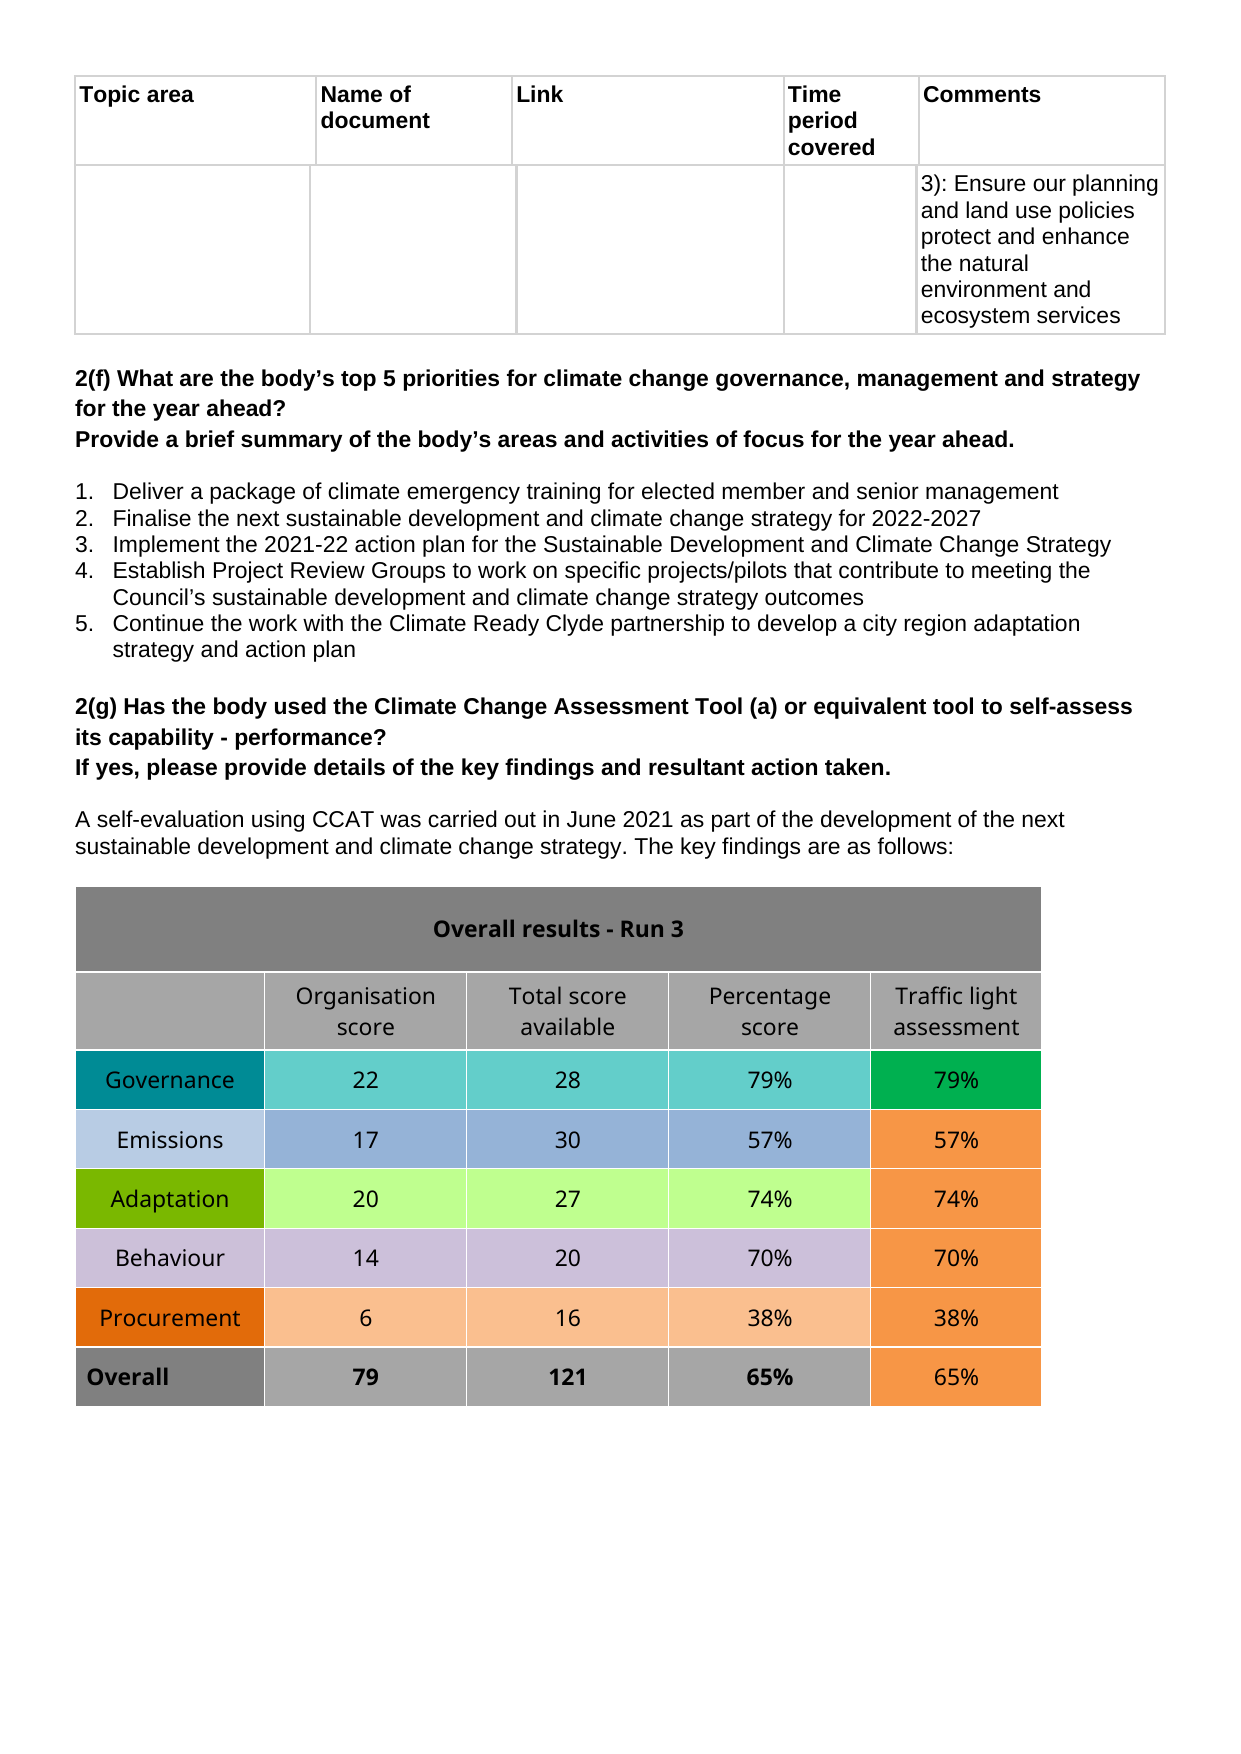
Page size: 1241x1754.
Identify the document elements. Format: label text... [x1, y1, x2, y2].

table_cell 79% [871, 1051, 1041, 1109]
table_cell 27 [467, 1169, 668, 1228]
table_cell [76, 166, 309, 333]
table_cell 16 [467, 1288, 668, 1346]
table_header Time period covered [785, 77, 918, 164]
text If yes, please provide details of the key findings and resultant action taken. [75, 754, 1165, 780]
table_cell 57% [871, 1110, 1041, 1168]
table_cell 79 [265, 1348, 466, 1406]
table_cell 30 [467, 1110, 668, 1168]
list Continue the work with the Climate Ready Clyde partnership to develop a city region adaptation strategy and action plan [75, 610, 1165, 663]
table_header Comments [920, 77, 1164, 164]
table_cell Overall [76, 1348, 264, 1406]
list Implement the 2021-22 action plan for the Sustainable Development and Climate Change Strategy [75, 531, 1165, 557]
table_cell [311, 166, 515, 333]
table_cell Percentage score [669, 973, 870, 1049]
table_cell Traffic light assessment [871, 973, 1041, 1049]
table_cell Total score available [467, 973, 668, 1049]
table_cell 65% [669, 1348, 870, 1406]
table_cell 74% [871, 1169, 1041, 1228]
table_header Topic area [76, 77, 315, 164]
list Establish Project Review Groups to work on specific projects/pilots that contribute to meeting the Council’s sustainable development and climate change strategy outcomes [75, 557, 1165, 610]
table_cell 70% [669, 1229, 870, 1287]
table_cell Behaviour [76, 1229, 264, 1287]
subtitle 2(f) What are the body’s top 5 priorities for climate change governance, management and strategy for the year ahead? [75, 365, 1165, 422]
table_cell 38% [871, 1288, 1041, 1346]
table_header Name of document [317, 77, 511, 164]
table_cell 79% [669, 1051, 870, 1109]
subtitle 2(g) Has the body used the Climate Change Assessment Tool (a) or equivalent tool to self-assess its capability - performance? [75, 693, 1165, 750]
table_cell 74% [669, 1169, 870, 1228]
table_cell Organisation score [265, 973, 466, 1049]
table_cell 14 [265, 1229, 466, 1287]
table_cell 57% [669, 1110, 870, 1168]
table_cell Procurement [76, 1288, 264, 1346]
text A self-evaluation using CCAT was carried out in June 2021 as part of the development of the next sustainable development and climate change strategy. The key findings are as follows: [75, 806, 1165, 859]
table_cell 20 [467, 1229, 668, 1287]
table_cell [518, 166, 783, 333]
table_cell 3): Ensure our planning and land use policies protect and enhance the natural environment and ecosystem services [918, 166, 1164, 333]
table_cell Emissions [76, 1110, 264, 1168]
table_cell 70% [871, 1229, 1041, 1287]
table_cell [76, 973, 264, 1049]
table_cell 6 [265, 1288, 466, 1346]
table_header Overall results - Run 3 [76, 887, 1041, 971]
table_cell 17 [265, 1110, 466, 1168]
table_cell 28 [467, 1051, 668, 1109]
table_cell Adaptation [76, 1169, 264, 1228]
table_cell [785, 166, 915, 333]
table_cell 65% [871, 1348, 1041, 1406]
table_cell 22 [265, 1051, 466, 1109]
table_cell Governance [76, 1051, 264, 1109]
table_header Link [513, 77, 783, 164]
table_cell 121 [467, 1348, 668, 1406]
list Finalise the next sustainable development and climate change strategy for 2022-2027 [75, 505, 1165, 531]
table_cell 38% [669, 1288, 870, 1346]
list Deliver a package of climate emergency training for elected member and senior management [75, 478, 1165, 505]
text Provide a brief summary of the body’s areas and activities of focus for the year ahead. [75, 426, 1165, 452]
table_cell 20 [265, 1169, 466, 1228]
